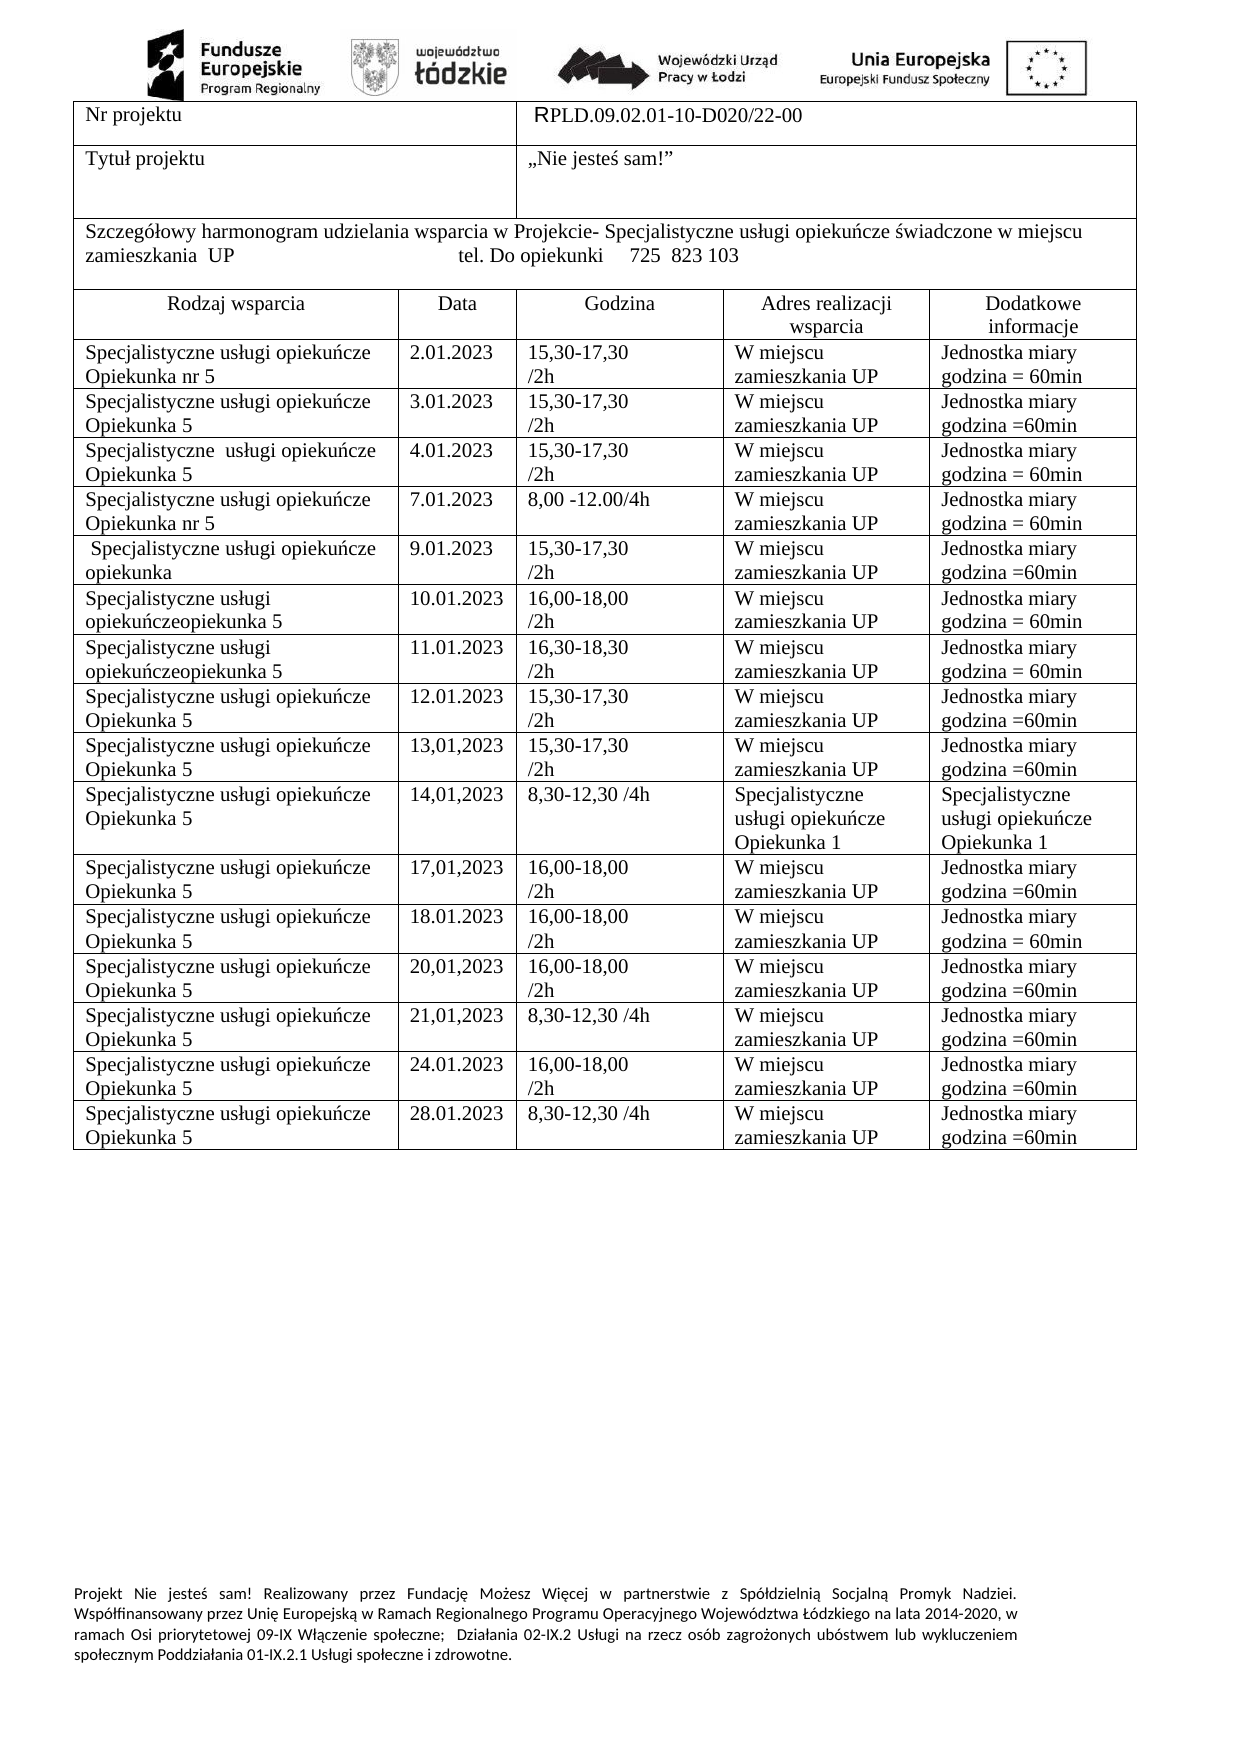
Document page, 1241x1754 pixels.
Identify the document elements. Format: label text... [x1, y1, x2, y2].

table_cell Godzina [517, 290, 723, 338]
table_cell Jednostka miary godzina = 60min [930, 340, 1136, 388]
table_cell Specjalistyczne usługi opiekuńcze Opiekunka 5 [74, 1101, 398, 1149]
table_cell 9.01.2023 [399, 536, 516, 584]
table_cell 3.01.2023 [399, 389, 516, 437]
table_cell 10.01.2023 [399, 585, 516, 633]
table_cell Specjalistyczne usługi opiekuńcze Opiekunka 1 [930, 782, 1136, 854]
table_cell 16,00-18,00 /2h [517, 855, 723, 903]
table_cell Jednostka miary godzina =60min [930, 733, 1136, 781]
table_header RPLD.09.02.01-10-D020/22-00 [517, 102, 1136, 145]
table_cell 15,30-17,30 /2h [517, 733, 723, 781]
table_cell Specjalistyczne usługi opiekuńcze Opiekunka 5 [74, 1003, 398, 1051]
table_cell 11.01.2023 [399, 635, 516, 683]
table_cell Jednostka miary godzina = 60min [930, 905, 1136, 953]
table_cell W miejscu zamieszkania UP [724, 684, 929, 732]
table_cell 17,01,2023 [399, 855, 516, 903]
table_cell Specjalistyczne usługi opiekuńcze Opiekunka 5 [74, 733, 398, 781]
table_cell 14,01,2023 [399, 782, 516, 854]
table_cell 24.01.2023 [399, 1052, 516, 1100]
table_header Nr projektu [74, 102, 516, 145]
table_cell 16,30-18,30 /2h [517, 635, 723, 683]
table_cell Jednostka miary godzina =60min [930, 855, 1136, 903]
table_cell W miejscu zamieszkania UP [724, 389, 929, 437]
table_cell W miejscu zamieszkania UP [724, 1052, 929, 1100]
table_cell Specjalistyczne usługi opiekuńcze Opiekunka 1 [724, 782, 929, 854]
table_cell W miejscu zamieszkania UP [724, 438, 929, 486]
table_cell Data [399, 290, 516, 338]
table_cell Jednostka miary godzina =60min [930, 536, 1136, 584]
table_cell Specjalistyczne usługi opiekuńcze Opiekunka 5 [74, 855, 398, 903]
table_cell 8,00 -12.00/4h [517, 487, 723, 535]
table_cell Jednostka miary godzina = 60min [930, 487, 1136, 535]
table_cell Specjalistyczne usługi opiekuńcze Opiekunka 5 [74, 684, 398, 732]
table_cell Jednostka miary godzina =60min [930, 684, 1136, 732]
table_cell 21,01,2023 [399, 1003, 516, 1051]
table_cell Szczegółowy harmonogram udzielania wsparcia w Projekcie- Specjalistyczne usługi opiekuńcze świadczone w miejscu zamieszkania UP tel. Do opiekunki 725 823 103 [74, 219, 1136, 289]
table_cell Jednostka miary godzina = 60min [930, 635, 1136, 683]
table_cell 4.01.2023 [399, 438, 516, 486]
table_cell 13,01,2023 [399, 733, 516, 781]
table_cell Jednostka miary godzina =60min [930, 389, 1136, 437]
table_cell W miejscu zamieszkania UP [724, 635, 929, 683]
table_cell 15,30-17,30 /2h [517, 438, 723, 486]
table_cell 12.01.2023 [399, 684, 516, 732]
table_cell W miejscu zamieszkania UP [724, 487, 929, 535]
table_cell Jednostka miary godzina = 60min [930, 438, 1136, 486]
table_cell Jednostka miary godzina =60min [930, 954, 1136, 1002]
table_cell W miejscu zamieszkania UP [724, 855, 929, 903]
table_cell W miejscu zamieszkania UP [724, 733, 929, 781]
table_cell Specjalistyczne usługi opiekuńcze Opiekunka nr 5 [74, 487, 398, 535]
table_cell W miejscu zamieszkania UP [724, 954, 929, 1002]
table_cell 16,00-18,00 /2h [517, 585, 723, 633]
table_cell Specjalistyczne usługi opiekuńcze Opiekunka 5 [74, 905, 398, 953]
table_cell W miejscu zamieszkania UP [724, 905, 929, 953]
table_cell 8,30-12,30 /4h [517, 782, 723, 854]
table_cell Specjalistyczne usługi opiekuńcze Opiekunka 5 [74, 1052, 398, 1100]
table_cell Jednostka miary godzina =60min [930, 1003, 1136, 1051]
table_cell Specjalistyczne usługi opiekuńcze Opiekunka nr 5 [74, 340, 398, 388]
table_cell Specjalistyczne usługi opiekuńczeopiekunka 5 [74, 635, 398, 683]
table_cell 2.01.2023 [399, 340, 516, 388]
table_cell Jednostka miary godzina = 60min [930, 585, 1136, 633]
table_cell 18.01.2023 [399, 905, 516, 953]
table_cell 15,30-17,30 /2h [517, 389, 723, 437]
table_cell W miejscu zamieszkania UP [724, 340, 929, 388]
table_cell 16,00-18,00 /2h [517, 954, 723, 1002]
table_cell Specjalistyczne usługi opiekuńcze Opiekunka 5 [74, 389, 398, 437]
table_cell 7.01.2023 [399, 487, 516, 535]
table_cell 15,30-17,30 /2h [517, 684, 723, 732]
table_cell Specjalistyczne usługi opiekuńcze opiekunka [74, 536, 398, 584]
table_cell 20,01,2023 [399, 954, 516, 1002]
table_cell „Nie jesteś sam!” [517, 146, 1136, 218]
table_cell Rodzaj wsparcia [74, 290, 398, 338]
table_cell Adres realizacji wsparcia [724, 290, 929, 338]
table_cell 28.01.2023 [399, 1101, 516, 1149]
table_cell Specjalistyczne usługi opiekuńcze Opiekunka 5 [74, 954, 398, 1002]
table_cell 16,00-18,00 /2h [517, 1052, 723, 1100]
table_cell Jednostka miary godzina =60min [930, 1052, 1136, 1100]
table_cell W miejscu zamieszkania UP [724, 585, 929, 633]
table_cell W miejscu zamieszkania UP [724, 1003, 929, 1051]
table_cell Specjalistyczne usługi opiekuńcze Opiekunka 5 [74, 438, 398, 486]
table_cell Tytuł projektu [74, 146, 516, 218]
table_cell Specjalistyczne usługi opiekuńczeopiekunka 5 [74, 585, 398, 633]
table_cell 15,30-17,30 /2h [517, 340, 723, 388]
table_cell Specjalistyczne usługi opiekuńcze Opiekunka 5 [74, 782, 398, 854]
table_cell W miejscu zamieszkania UP [724, 536, 929, 584]
table_cell 16,00-18,00 /2h [517, 905, 723, 953]
table_cell W miejscu zamieszkania UP [724, 1101, 929, 1149]
table_cell 15,30-17,30 /2h [517, 536, 723, 584]
table_cell Jednostka miary godzina =60min [930, 1101, 1136, 1149]
table_cell 8,30-12,30 /4h [517, 1003, 723, 1051]
table_cell 8,30-12,30 /4h [517, 1101, 723, 1149]
table_cell Dodatkowe informacje [930, 290, 1136, 338]
